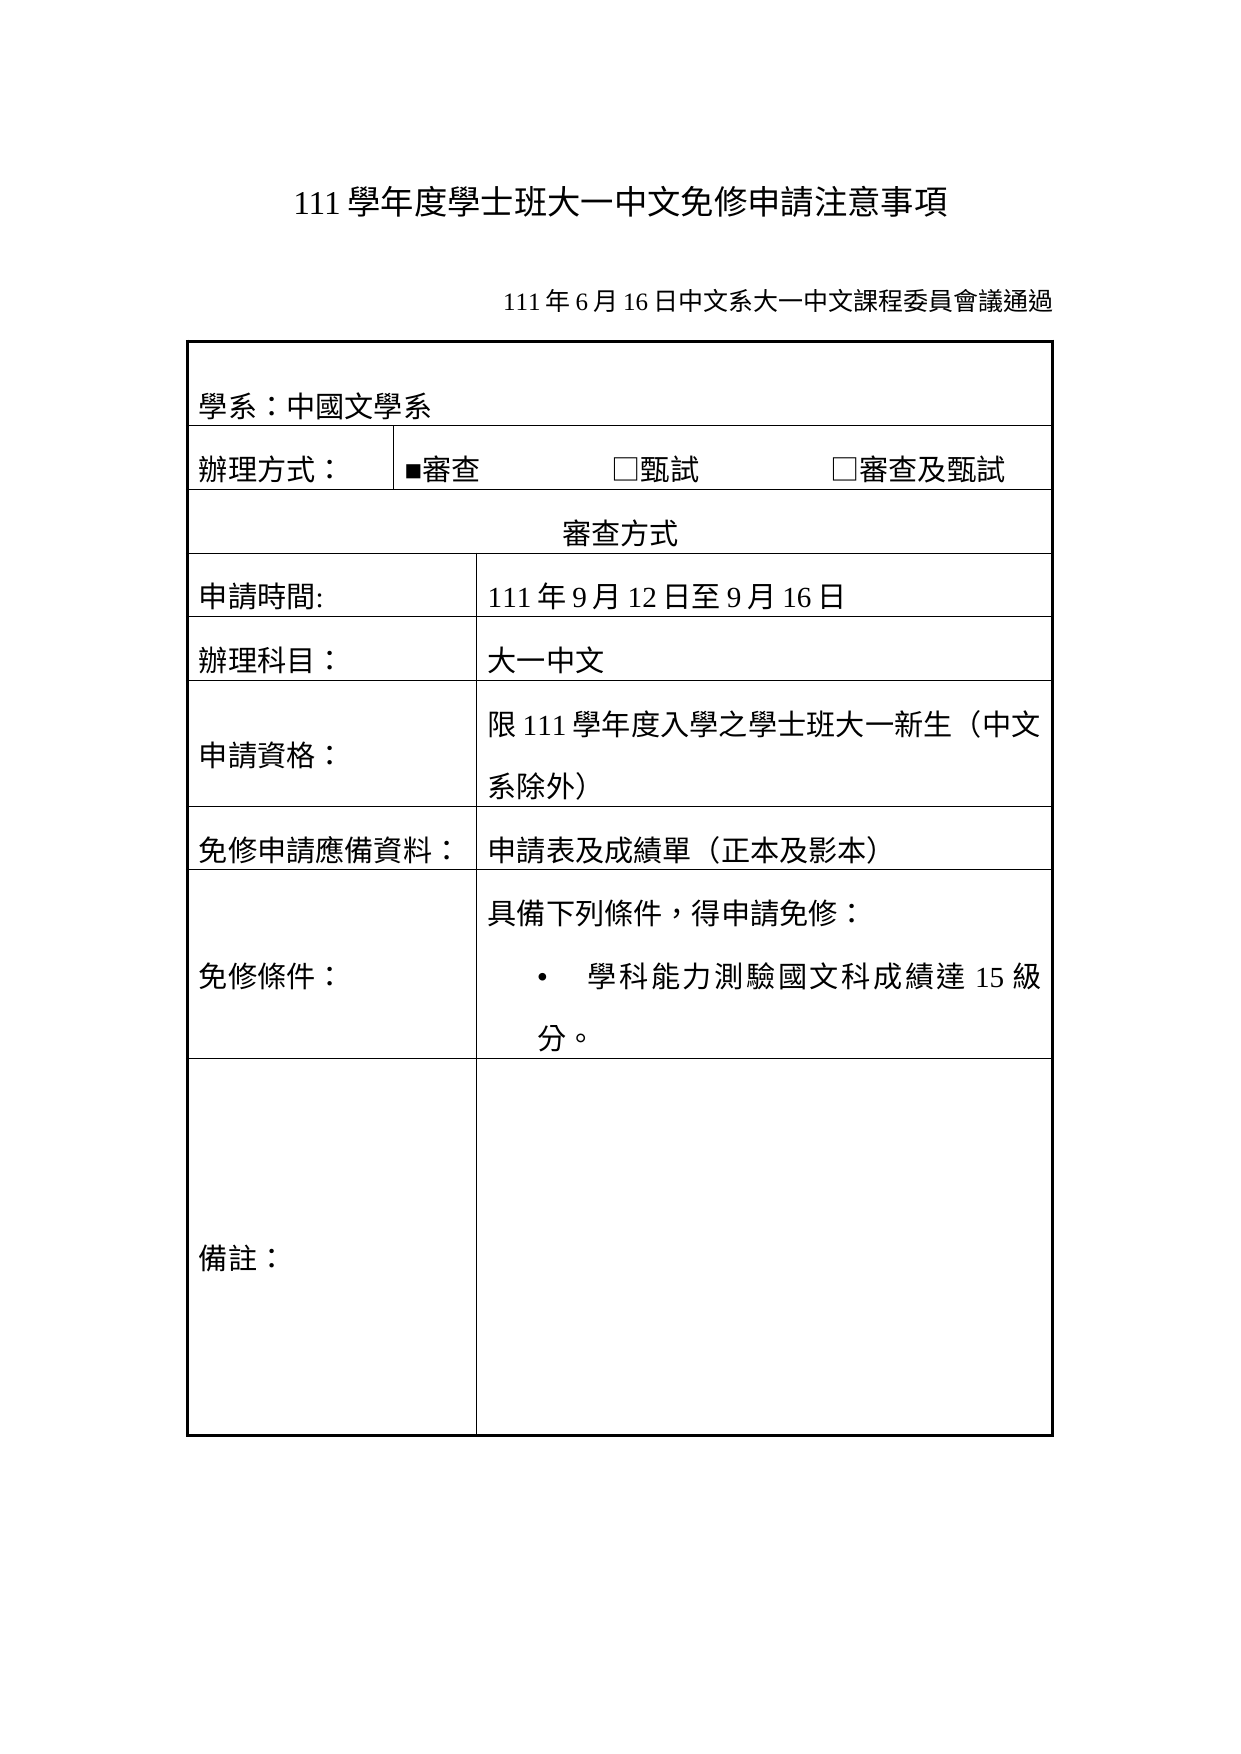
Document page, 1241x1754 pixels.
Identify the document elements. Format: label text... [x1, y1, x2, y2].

text 111年6月16日中文系大一中文課程委員會議通過 [187, 258, 1053, 321]
table_cell 辦理方式： [189, 426, 393, 489]
table_cell [477, 1059, 1051, 1434]
table_header 學系：中國文學系 [189, 343, 1051, 425]
table_cell 備註： [189, 1059, 476, 1434]
table_cell 111年9月12日至9月16日 [477, 554, 1051, 616]
table_cell 大一中文 [477, 617, 1051, 679]
table_cell 申請資格： [189, 681, 476, 806]
table_cell 免修條件： [189, 870, 476, 1058]
table_cell ■審查 □甄試 □審查及甄試 [394, 426, 1051, 489]
table_cell 限111學年度入學之學士班大一新生（中文系除外） [477, 681, 1051, 806]
table_cell 免修申請應備資料： [189, 807, 476, 869]
text 111學年度學士班大一中文免修申請注意事項 [187, 158, 1053, 221]
table_cell 辦理科目： [189, 617, 476, 679]
table_cell 申請時間: [189, 554, 476, 616]
table_cell 申請表及成績單（正本及影本） [477, 807, 1051, 869]
table_cell 審查方式 [189, 490, 1051, 552]
table_cell 具備下列條件，得申請免修： 學科能力測驗國文科成績達15級分。 [477, 870, 1051, 1058]
